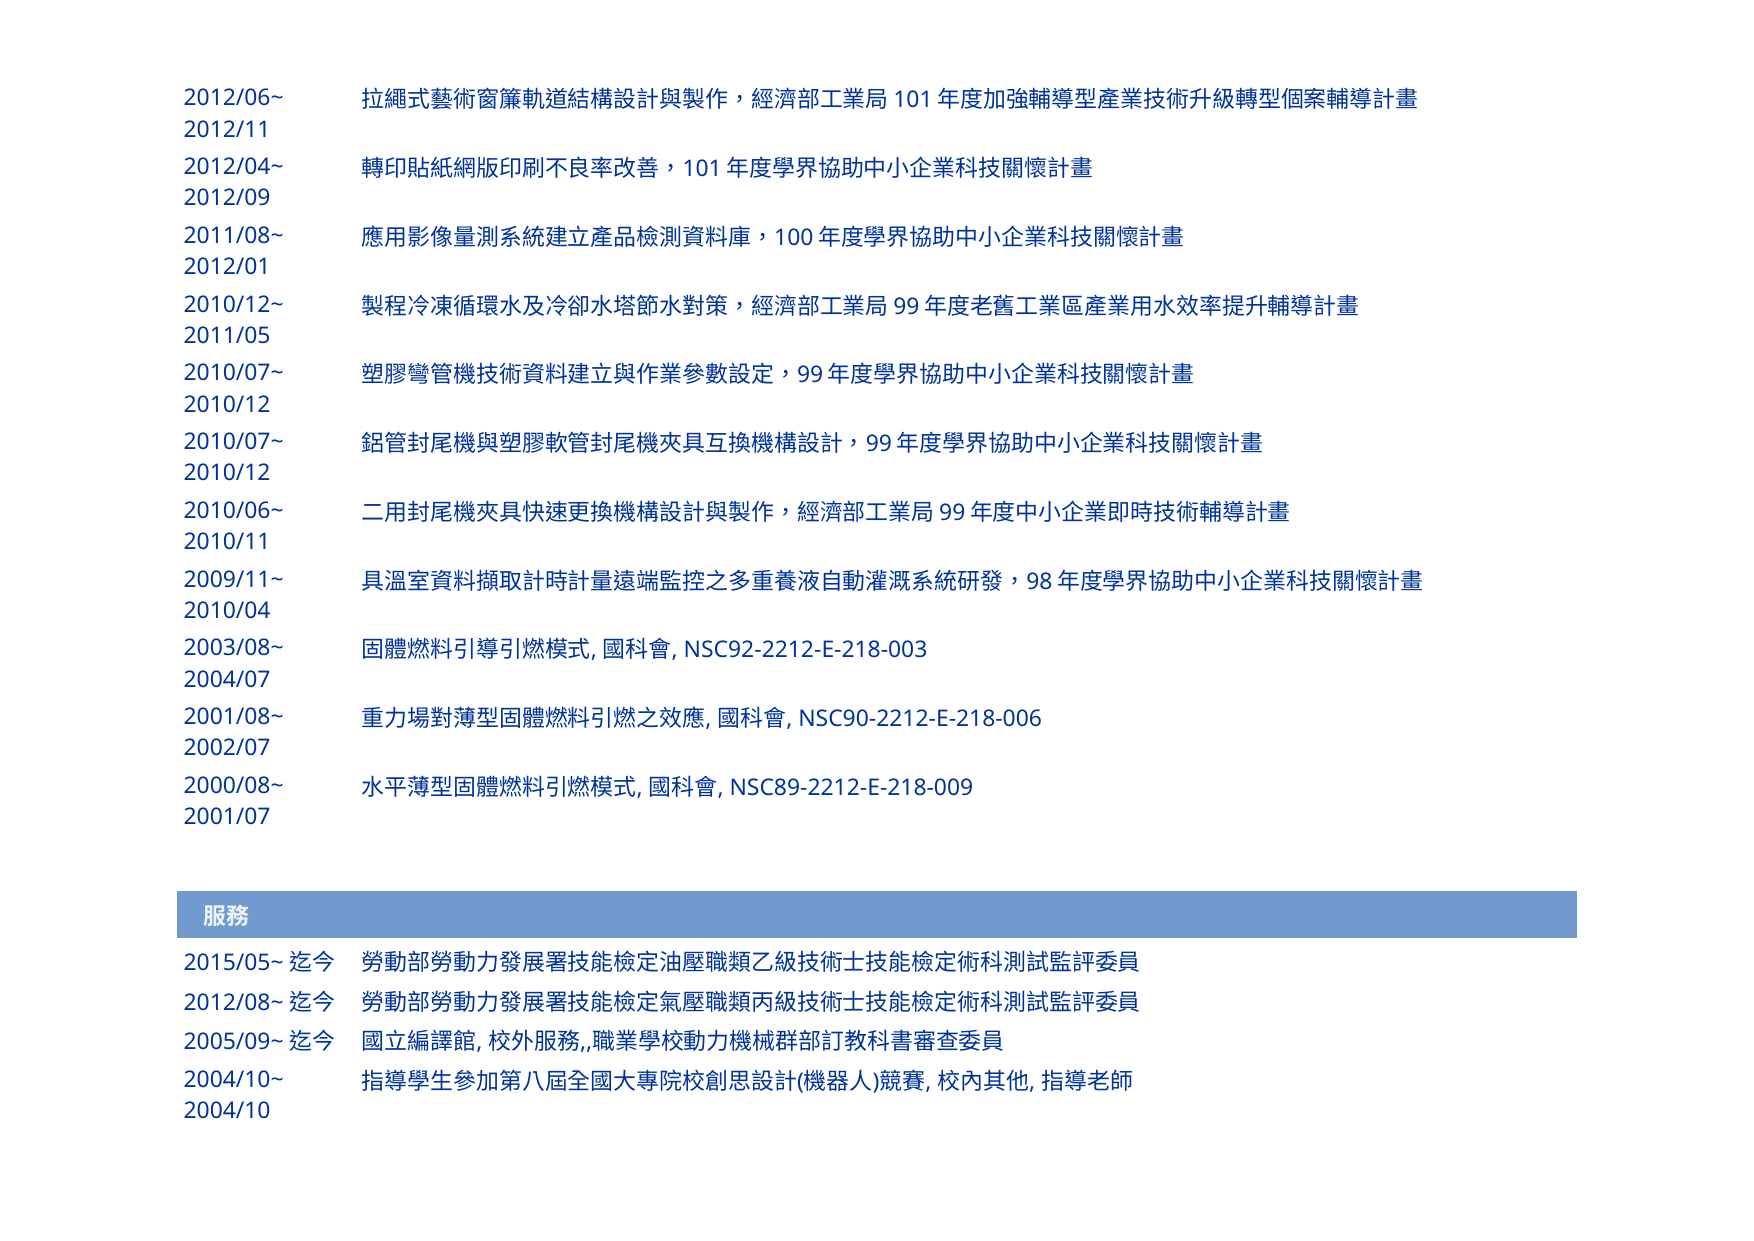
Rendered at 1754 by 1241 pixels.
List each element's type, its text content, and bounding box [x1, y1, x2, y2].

table_cell 2011/08~ 2012/01 [180, 216, 358, 284]
table_cell 指導學生參加第八屆全國大專院校創思設計(機器人)競賽, 校內其他, 指導老師 [358, 1060, 1574, 1128]
table_cell 重力場對薄型固體燃料引燃之效應, 國科會, NSC90-2212-E-218-006 [358, 697, 1574, 766]
table_cell 2010/07~ 2010/12 [180, 353, 358, 422]
table_cell 2004/10~ 2004/10 [180, 1060, 358, 1128]
table_cell 2005/09~ 迄今 [180, 1020, 358, 1059]
table_cell 2012/08~ 迄今 [180, 980, 358, 1020]
table_cell [177, 75, 1577, 838]
table_cell [177, 838, 1577, 891]
table_cell 2009/11~ 2010/04 [180, 559, 358, 628]
table_cell 鋁管封尾機與塑膠軟管封尾機夾具互換機構設計，99年度學界協助中小企業科技關懷計畫 [358, 422, 1574, 491]
table_header 勞動部勞動力發展署技能檢定油壓職類乙級技術士技能檢定術科測試監評委員 [358, 941, 1574, 980]
table_cell 固體燃料引導引燃模式, 國科會, NSC92-2212-E-218-003 [358, 628, 1574, 697]
table_cell 國立編譯館, 校外服務,,職業學校動力機械群部訂教科書審查委員 [358, 1020, 1574, 1059]
table_header 2015/05~ 迄今 [180, 941, 358, 980]
table_cell 2010/06~ 2010/11 [180, 491, 358, 559]
table_cell 拉繩式藝術窗簾軌道結構設計與製作，經濟部工業局101年度加強輔導型產業技術升級轉型個案輔導計畫 [358, 78, 1574, 147]
table_cell 2010/12~ 2011/05 [180, 284, 358, 353]
table_cell 塑膠彎管機技術資料建立與作業參數設定，99年度學界協助中小企業科技關懷計畫 [358, 353, 1574, 422]
table_cell 轉印貼紙網版印刷不良率改善，101年度學界協助中小企業科技關懷計畫 [358, 147, 1574, 216]
table_cell 服務 [177, 891, 1577, 938]
table_cell 製程冷凍循環水及冷卻水塔節水對策，經濟部工業局99年度老舊工業區產業用水效率提升輔導計畫 [358, 284, 1574, 353]
table_cell 2012/04~ 2012/09 [180, 147, 358, 216]
table_cell 水平薄型固體燃料引燃模式, 國科會, NSC89-2212-E-218-009 [358, 766, 1574, 834]
table_cell 2012/06~ 2012/11 [180, 78, 358, 147]
table_cell 應用影像量測系統建立產品檢測資料庫，100年度學界協助中小企業科技關懷計畫 [358, 216, 1574, 284]
table_cell 具溫室資料擷取計時計量遠端監控之多重養液自動灌溉系統研發，98年度學界協助中小企業科技關懷計畫 [358, 559, 1574, 628]
table_cell 2010/07~ 2010/12 [180, 422, 358, 491]
table_cell [177, 938, 1577, 1131]
table_cell 二用封尾機夾具快速更換機構設計與製作，經濟部工業局99年度中小企業即時技術輔導計畫 [358, 491, 1574, 559]
table_cell 勞動部勞動力發展署技能檢定氣壓職類丙級技術士技能檢定術科測試監評委員 [358, 980, 1574, 1020]
table_cell 2003/08~ 2004/07 [180, 628, 358, 697]
table_cell 2000/08~ 2001/07 [180, 766, 358, 834]
table_cell 2001/08~ 2002/07 [180, 697, 358, 766]
